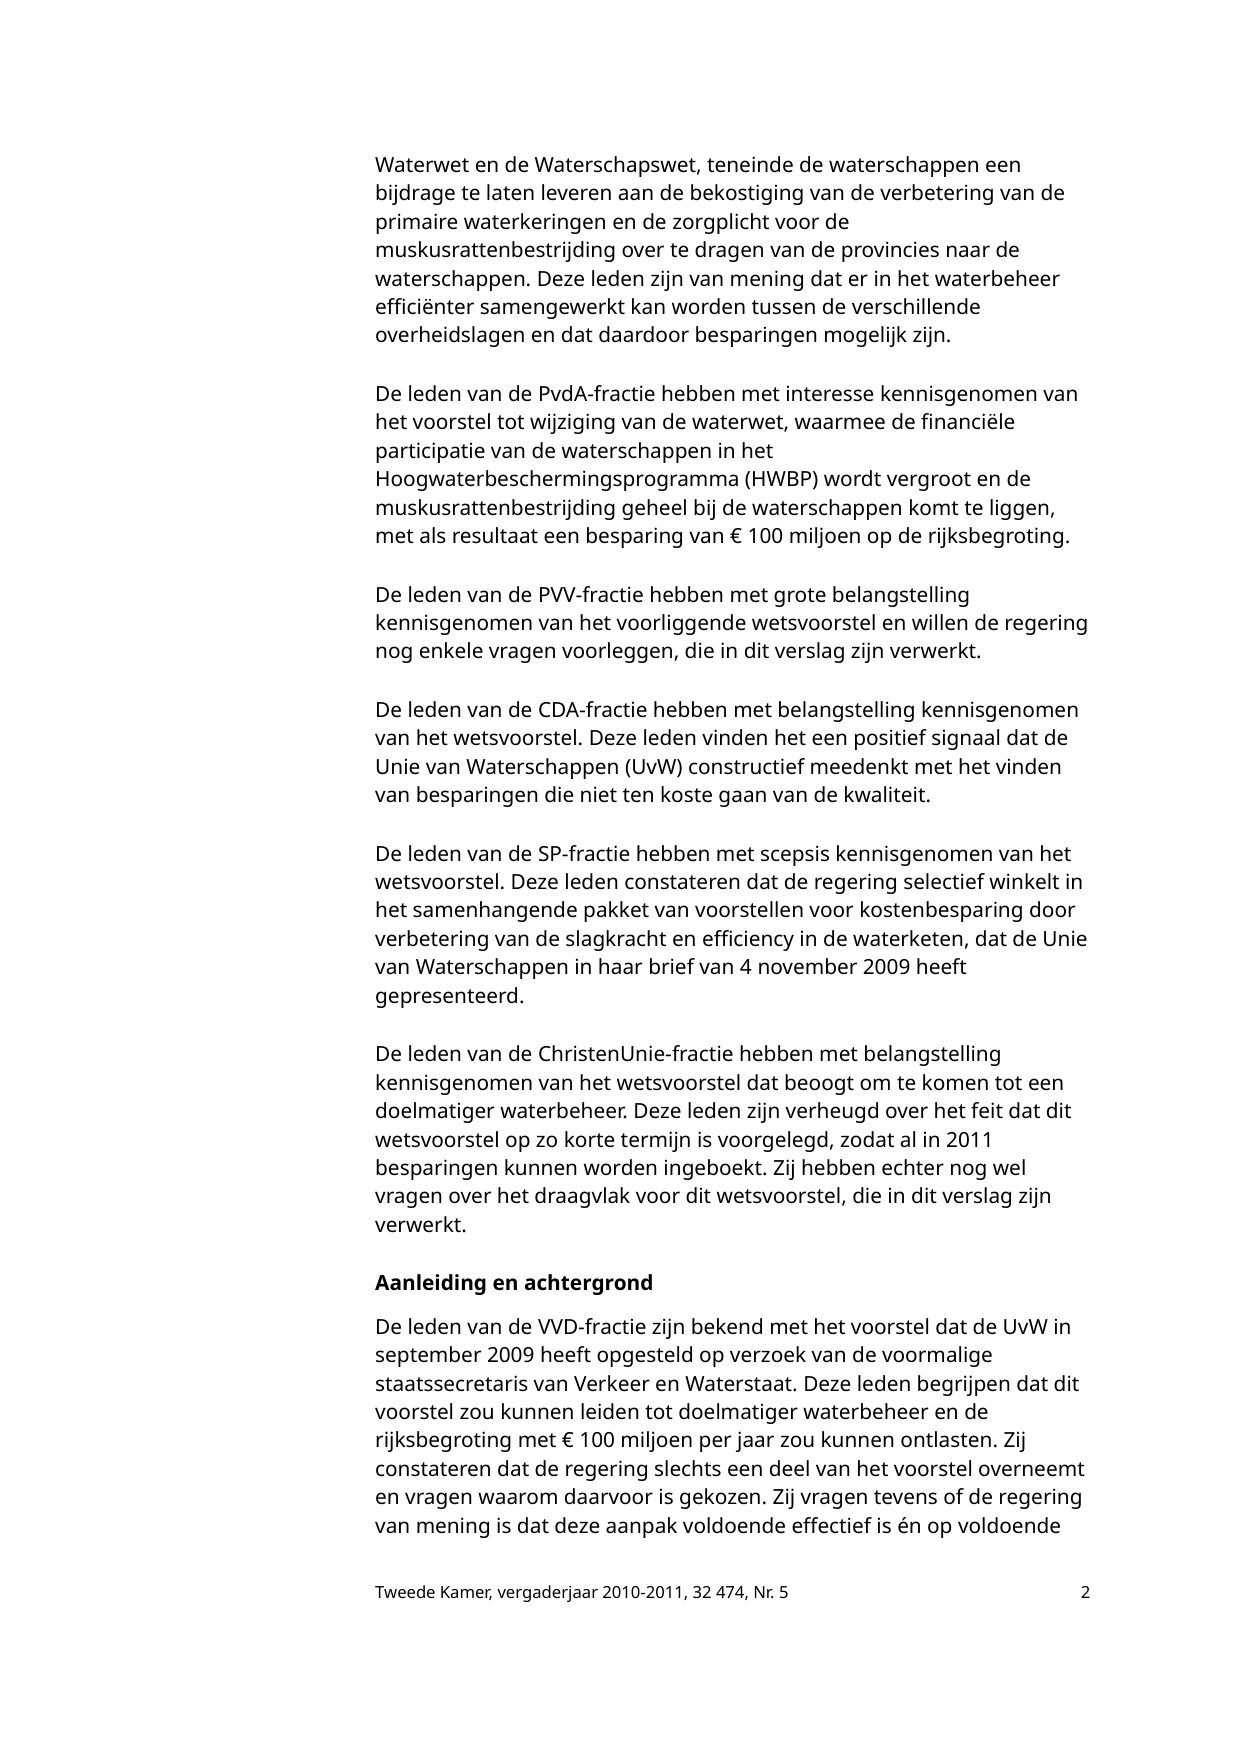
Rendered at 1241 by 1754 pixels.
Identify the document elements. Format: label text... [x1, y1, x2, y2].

text De leden van de VVD-fractie zijn bekend met het voorstel dat de UvW in september 2009 heeft opgesteld op verzoek van de voormalige staatssecretaris van Verkeer en Waterstaat. Deze leden begrijpen dat dit voorstel zou kunnen leiden tot doelmatiger waterbeheer en de rijksbegroting met € 100 miljoen per jaar zou kunnen ontlasten. Zij constateren dat de regering slechts een deel van het voorstel overneemt en vragen waarom daarvoor is gekozen. Zij vragen tevens of de regering van mening is dat deze aanpak voldoende effectief is én op voldoende draagvlak kan rekenen onder de betrokken partijen. De leden van de VVD-fractie vragen de regering ook om in te gaan op de kritiek van de UvW op het voorliggende voorstel. [375, 1499, 1090, 1556]
text Algemeen [375, 237, 1090, 265]
text De leden van de PvdA-fractie hebben met interesse kennisgenomen van het voorstel tot wijziging van de waterwet, waarmee de financiële participatie van de waterschappen in het Hoogwaterbeschermingsprogramma (HWBP) wordt vergroot en de muskusrattenbestrijding geheel bij de waterschappen komt te liggen, met als resultaat een besparing van € 100 miljoen op de rijksbegroting. [375, 566, 1090, 737]
text Aanleiding en achtergrond [375, 1456, 1090, 1484]
text De leden van de SP-fractie hebben met scepsis kennisgenomen van het wetsvoorstel. Deze leden constateren dat de regering selectief winkelt in het samenhangende pakket van voorstellen voor kostenbesparing door verbetering van de slagkracht en efficiency in de waterketen, dat de Unie van Waterschappen in haar brief van 4 november 2009 heeft gepresenteerd. [375, 1026, 1090, 1197]
text De leden van de PVV-fractie hebben met grote belangstelling kennisgenomen van het voorliggende wetsvoorstel en willen de regering nog enkele vragen voorleggen, die in dit verslag zijn verwerkt. [375, 767, 1090, 852]
text De leden van de VVD-fractie hebben kennisgenomen van het voorstel van de regering om met spoed een wijziging aan te brengen in de Waterwet en de Waterschapswet, teneinde de waterschappen een bijdrage te laten leveren aan de bekostiging van de verbetering van de primaire waterkeringen en de zorgplicht voor de muskusrattenbestrijding over te dragen van de provincies naar de waterschappen. Deze leden zijn van mening dat er in het waterbeheer efficiënter samengewerkt kan worden tussen de verschillende overheidslagen en dat daardoor besparingen mogelijk zijn. [375, 280, 1090, 536]
text De leden van de CDA-fractie hebben met belangstelling kennisgenomen van het wetsvoorstel. Deze leden vinden het een positief signaal dat de Unie van Waterschappen (UvW) constructief meedenkt met het vinden van besparingen die niet ten koste gaan van de kwaliteit. [375, 882, 1090, 996]
text Onder het voorbehoud dat de regering de gestelde vragen tijdig en afdoende zal hebben beantwoord, acht de commissie de openbare behandeling van dit wetsvoorstel voldoende voorbereid. [375, 150, 1090, 207]
text De leden van de ChristenUnie-fractie hebben met belangstelling kennisgenomen van het wetsvoorstel dat beoogt om te komen tot een doelmatiger waterbeheer. Deze leden zijn verheugd over het feit dat dit wetsvoorstel op zo korte termijn is voorgelegd, zodat al in 2011 besparingen kunnen worden ingeboekt. Zij hebben echter nog wel vragen over het draagvlak voor dit wetsvoorstel, die in dit verslag zijn verwerkt. [375, 1227, 1090, 1426]
